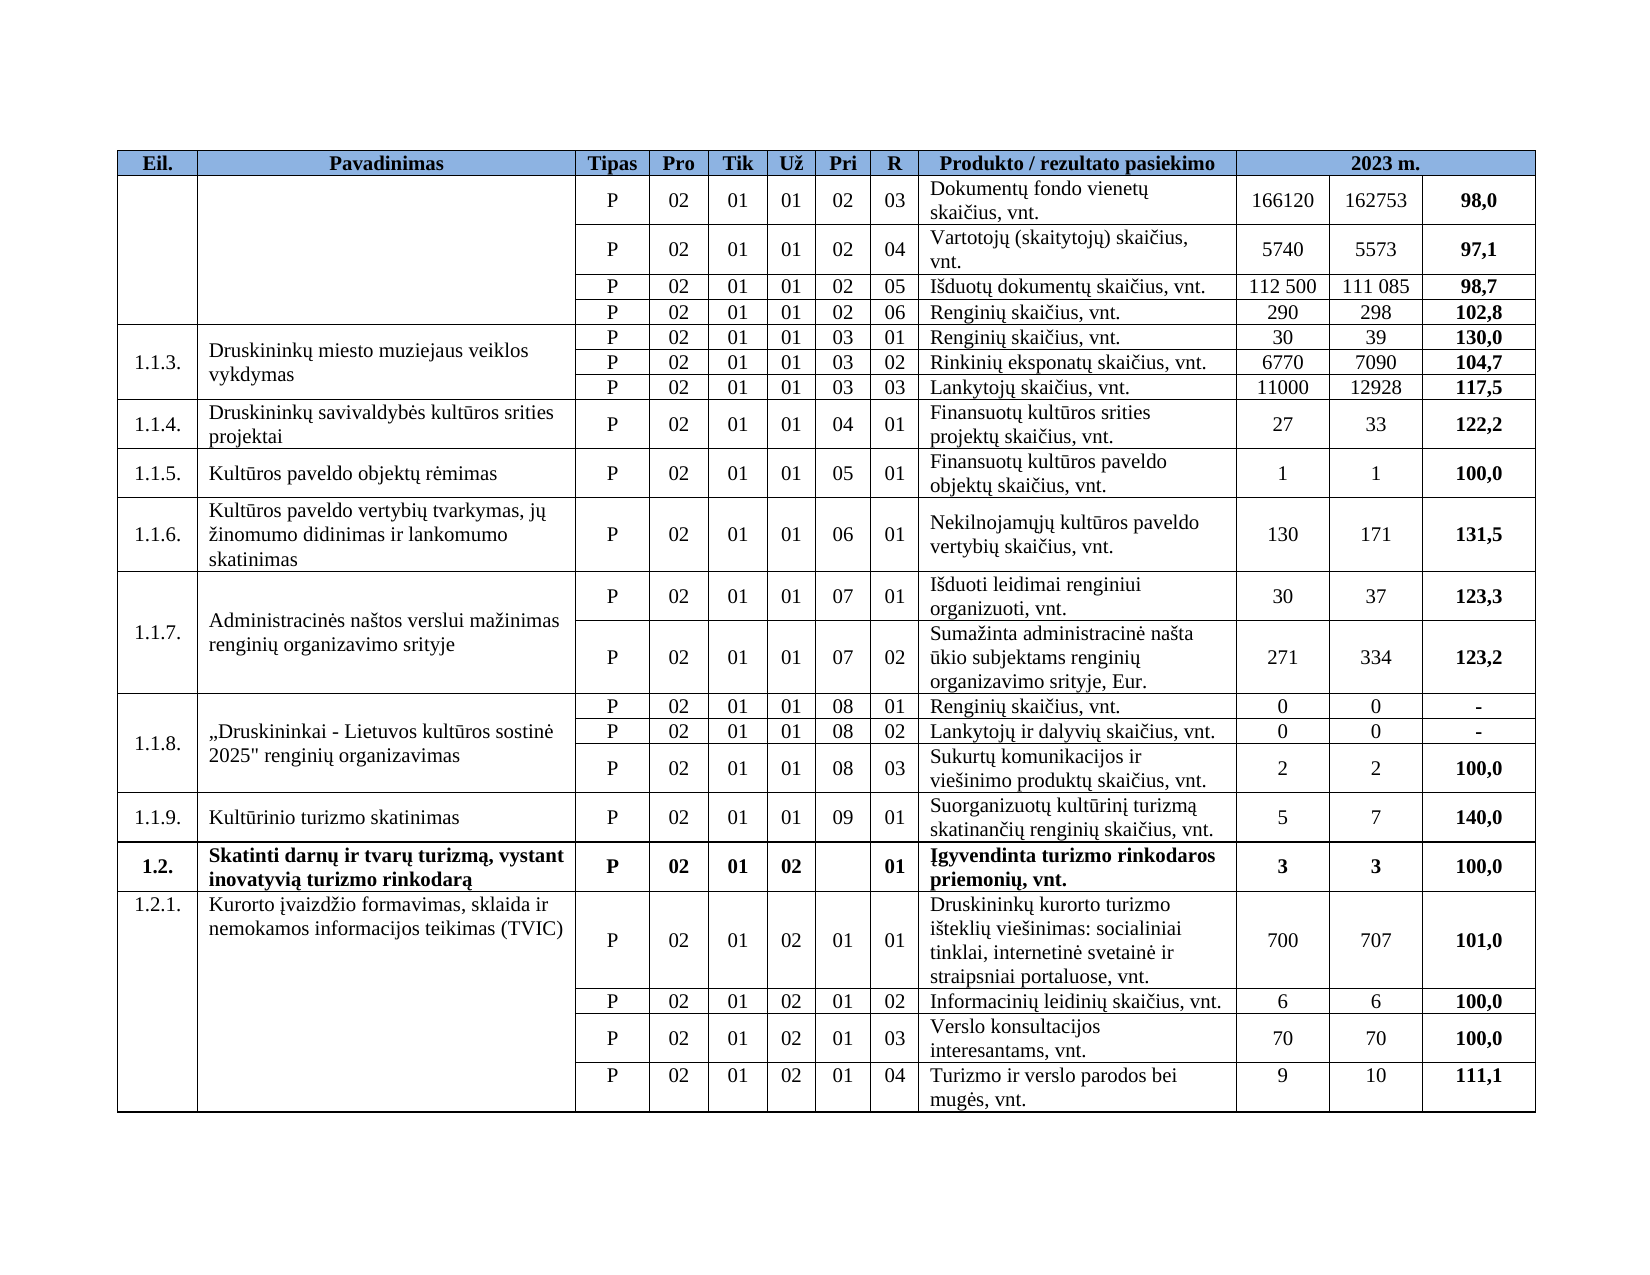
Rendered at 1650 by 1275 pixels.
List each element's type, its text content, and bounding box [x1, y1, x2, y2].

table_cell 98,7 [1423, 275, 1535, 298]
table_cell 100,0 [1423, 744, 1535, 792]
table_cell 01 [871, 449, 918, 497]
table_cell Dokumentų fondo vienetų skaičius, vnt. [919, 176, 1236, 224]
table_cell 06 [871, 300, 918, 324]
table_cell P [576, 350, 649, 374]
table_cell 02 [650, 843, 708, 891]
table_cell P [576, 300, 649, 324]
table_cell 123,3 [1423, 572, 1535, 620]
table_cell 01 [768, 400, 815, 448]
table_cell 01 [709, 892, 767, 988]
table_cell 122,2 [1423, 400, 1535, 448]
table_cell 03 [871, 1014, 918, 1062]
table_cell 02 [768, 989, 815, 1013]
table_cell 6770 [1237, 350, 1329, 374]
table_cell P [576, 176, 649, 224]
table_cell 01 [768, 225, 815, 273]
table_cell 0 [1237, 719, 1329, 743]
table_cell 111 085 [1330, 275, 1422, 298]
table_cell 02 [650, 719, 708, 743]
table_cell 97,1 [1423, 225, 1535, 273]
table_cell 1.1.4. [118, 400, 197, 448]
table_cell 02 [650, 176, 708, 224]
table_cell 02 [768, 1014, 815, 1062]
table_cell Kurorto įvaizdžio formavimas, sklaida ir nemokamos informacijos teikimas (TVIC) [198, 892, 575, 1111]
table_cell Nekilnojamųjų kultūros paveldo vertybių skaičius, vnt. [919, 498, 1236, 571]
table_cell 37 [1330, 572, 1422, 620]
table_cell 140,0 [1423, 793, 1535, 841]
table_cell Lankytojų skaičius, vnt. [919, 375, 1236, 399]
table_cell 5 [1237, 793, 1329, 841]
table_cell 01 [709, 744, 767, 792]
table_cell Administracinės naštos verslui mažinimas renginių organizavimo srityje [198, 572, 575, 693]
table_cell Druskininkų kurorto turizmo išteklių viešinimas: socialiniai tinklai, internetinė svetainė ir straipsniai portaluose, vnt. [919, 892, 1236, 988]
table_cell 01 [709, 1014, 767, 1062]
table_cell P [576, 572, 649, 620]
table_cell 100,0 [1423, 989, 1535, 1013]
table_cell 01 [709, 1063, 767, 1111]
table_cell 39 [1330, 325, 1422, 349]
table_cell 01 [768, 176, 815, 224]
table_cell 02 [816, 275, 870, 298]
table_cell 02 [871, 621, 918, 693]
table_cell Kultūros paveldo objektų rėmimas [198, 449, 575, 497]
table_cell 01 [709, 375, 767, 399]
table_cell P [576, 843, 649, 891]
table_cell 6 [1237, 989, 1329, 1013]
table_cell 162753 [1330, 176, 1422, 224]
table_cell 104,7 [1423, 350, 1535, 374]
table_cell P [576, 449, 649, 497]
table_cell 100,0 [1423, 843, 1535, 891]
table_header Uždavinio kodas [768, 151, 815, 175]
table_cell 09 [816, 793, 870, 841]
table_cell P [576, 694, 649, 718]
table_cell 02 [816, 176, 870, 224]
table_cell Įgyvendinta turizmo rinkodaros priemonių, vnt. [919, 843, 1236, 891]
table_cell 01 [816, 989, 870, 1013]
table_cell Renginių skaičius, vnt. [919, 694, 1236, 718]
table_cell 30 [1237, 325, 1329, 349]
table_cell 02 [650, 1063, 708, 1111]
table_cell 01 [768, 325, 815, 349]
table_cell 08 [816, 694, 870, 718]
table_cell 101,0 [1423, 892, 1535, 988]
table_cell 111,1 [1423, 1063, 1535, 1111]
table_header Eil. Nr. [118, 151, 197, 175]
table_cell 03 [871, 375, 918, 399]
table_cell [816, 843, 870, 891]
table_cell 01 [768, 375, 815, 399]
table_cell 03 [816, 325, 870, 349]
table_cell 01 [871, 325, 918, 349]
table_cell 03 [816, 350, 870, 374]
table_cell 1.1.7. [118, 572, 197, 693]
table_cell 02 [650, 744, 708, 792]
table_cell Sukurtų komunikacijos ir viešinimo produktų skaičius, vnt. [919, 744, 1236, 792]
table_header Tikslo kodas [709, 151, 767, 175]
table_cell 1.1.3. [118, 325, 197, 399]
table_cell P [576, 744, 649, 792]
table_cell 01 [768, 694, 815, 718]
table_cell 334 [1330, 621, 1422, 693]
table_cell 03 [816, 375, 870, 399]
table_cell 166120 [1237, 176, 1329, 224]
table_cell Rinkinių eksponatų skaičius, vnt. [919, 350, 1236, 374]
table_cell 02 [650, 325, 708, 349]
table_cell 12928 [1330, 375, 1422, 399]
table_cell Suorganizuotų kultūrinį turizmą skatinančių renginių skaičius, vnt. [919, 793, 1236, 841]
table_cell P [576, 892, 649, 988]
table_cell 1.1.5. [118, 449, 197, 497]
table_cell Kultūros paveldo vertybių tvarkymas, jų žinomumo didinimas ir lankomumo skatinimas [198, 498, 575, 571]
table_cell 130,0 [1423, 325, 1535, 349]
table_cell 01 [871, 400, 918, 448]
table_cell 01 [871, 572, 918, 620]
table_cell 05 [871, 275, 918, 298]
table_header Programos kodas [650, 151, 708, 175]
table_cell 1.1.6. [118, 498, 197, 571]
table_cell P [576, 275, 649, 298]
table_cell P [576, 1063, 649, 1111]
table_cell 05 [816, 449, 870, 497]
table_cell 01 [768, 719, 815, 743]
table_cell „Druskininkai - Lietuvos kultūros sostinė 2025" renginių organizavimas [198, 694, 575, 792]
table_cell Skatinti darnų ir tvarų turizmą, vystant inovatyvią turizmo rinkodarą [198, 843, 575, 891]
table_cell 1 [1330, 449, 1422, 497]
table_cell 01 [816, 1014, 870, 1062]
table_cell P [576, 1014, 649, 1062]
table_cell P [576, 400, 649, 448]
table_cell P [576, 225, 649, 273]
table_cell 02 [650, 572, 708, 620]
table_cell 01 [709, 449, 767, 497]
table_cell 01 [709, 694, 767, 718]
table_cell 0 [1330, 719, 1422, 743]
table_cell P [576, 719, 649, 743]
table_cell 1.2. [118, 843, 197, 891]
table_cell 131,5 [1423, 498, 1535, 571]
table_cell 01 [816, 1063, 870, 1111]
table_cell 06 [816, 498, 870, 571]
table_cell 01 [709, 843, 767, 891]
table_cell 01 [768, 793, 815, 841]
table_cell [198, 176, 575, 324]
table_header Pavadinimas [198, 151, 575, 175]
table_cell 112 500 [1237, 275, 1329, 298]
table_cell 70 [1330, 1014, 1422, 1062]
table_cell Finansuotų kultūros srities projektų skaičius, vnt. [919, 400, 1236, 448]
table_cell Sumažinta administracinė našta ūkio subjektams renginių organizavimo srityje, Eur. [919, 621, 1236, 693]
table_cell 02 [768, 1063, 815, 1111]
table_cell 03 [871, 176, 918, 224]
table_cell 02 [871, 350, 918, 374]
table_cell 02 [816, 300, 870, 324]
table_cell 07 [816, 621, 870, 693]
table_cell 1.1.8. [118, 694, 197, 792]
table_cell 02 [650, 400, 708, 448]
table_cell P [576, 989, 649, 1013]
table_cell P [576, 793, 649, 841]
table_cell 01 [709, 793, 767, 841]
table_cell 5740 [1237, 225, 1329, 273]
table_cell 01 [709, 300, 767, 324]
table_cell 123,2 [1423, 621, 1535, 693]
table_cell [118, 176, 197, 324]
table_cell 02 [650, 621, 708, 693]
table_cell 03 [871, 744, 918, 792]
table_cell 07 [816, 572, 870, 620]
table_cell 04 [816, 400, 870, 448]
table_cell 171 [1330, 498, 1422, 571]
table_cell 04 [871, 225, 918, 273]
table_cell 70 [1237, 1014, 1329, 1062]
table_cell 01 [709, 275, 767, 298]
table_cell 98,0 [1423, 176, 1535, 224]
table_cell 02 [650, 350, 708, 374]
table_cell 30 [1237, 572, 1329, 620]
table_cell Renginių skaičius, vnt. [919, 300, 1236, 324]
table_cell 117,5 [1423, 375, 1535, 399]
table_cell 5573 [1330, 225, 1422, 273]
table_cell 102,8 [1423, 300, 1535, 324]
table_cell 100,0 [1423, 1014, 1535, 1062]
table_cell 01 [709, 176, 767, 224]
table_cell 01 [709, 325, 767, 349]
table_cell 0 [1330, 694, 1422, 718]
table_cell 1.2.1. [118, 892, 197, 1111]
table_header Produkto / rezultato pasiekimo vertinimo kriterijai, Matavimo vienetai [919, 151, 1236, 175]
table_cell 02 [768, 843, 815, 891]
table_header Tipas, R/P [576, 151, 649, 175]
table_cell 33 [1330, 400, 1422, 448]
table_cell 08 [816, 719, 870, 743]
table_cell 02 [768, 892, 815, 988]
table_cell 7090 [1330, 350, 1422, 374]
table_cell 01 [768, 498, 815, 571]
table_cell 130 [1237, 498, 1329, 571]
table_cell 02 [871, 719, 918, 743]
table_cell 02 [650, 989, 708, 1013]
table_cell 02 [816, 225, 870, 273]
table_cell 04 [871, 1063, 918, 1111]
table_cell 3 [1330, 843, 1422, 891]
table_cell Lankytojų ir dalyvių skaičius, vnt. [919, 719, 1236, 743]
table_cell 01 [768, 449, 815, 497]
table_cell 02 [650, 225, 708, 273]
table_header Rodiklio kodas [871, 151, 918, 175]
table_cell 02 [650, 793, 708, 841]
table_cell Druskininkų miesto muziejaus veiklos vykdymas [198, 325, 575, 399]
table_cell 01 [871, 892, 918, 988]
table_cell 08 [816, 744, 870, 792]
table_cell 02 [871, 989, 918, 1013]
table_cell 27 [1237, 400, 1329, 448]
table_cell Vartotojų (skaitytojų) skaičius, vnt. [919, 225, 1236, 273]
table_cell Informacinių leidinių skaičius, vnt. [919, 989, 1236, 1013]
table_cell 02 [650, 1014, 708, 1062]
table_cell 7 [1330, 793, 1422, 841]
table_cell Turizmo ir verslo parodos bei mugės, vnt. [919, 1063, 1236, 1111]
table_cell 290 [1237, 300, 1329, 324]
table_cell 01 [768, 621, 815, 693]
table_cell 1 [1237, 449, 1329, 497]
table_cell 01 [709, 621, 767, 693]
table_cell 707 [1330, 892, 1422, 988]
table_cell 01 [709, 498, 767, 571]
table_cell 271 [1237, 621, 1329, 693]
table_cell 01 [768, 572, 815, 620]
table_cell Finansuotų kultūros paveldo objektų skaičius, vnt. [919, 449, 1236, 497]
table_cell 01 [871, 843, 918, 891]
table_cell P [576, 325, 649, 349]
table_cell 01 [709, 572, 767, 620]
table_cell 01 [871, 793, 918, 841]
table_cell 01 [768, 744, 815, 792]
table_cell 02 [650, 892, 708, 988]
table_cell 01 [709, 400, 767, 448]
table_cell 700 [1237, 892, 1329, 988]
table_cell 2 [1330, 744, 1422, 792]
table_cell Kultūrinio turizmo skatinimas [198, 793, 575, 841]
table_cell 0 [1237, 694, 1329, 718]
table_cell P [576, 621, 649, 693]
table_cell 01 [871, 498, 918, 571]
table_cell 11000 [1237, 375, 1329, 399]
table_cell - [1423, 694, 1535, 718]
table_cell 01 [709, 989, 767, 1013]
table_cell 01 [709, 350, 767, 374]
table_cell - [1423, 719, 1535, 743]
table_cell 02 [650, 498, 708, 571]
table_cell 1.1.9. [118, 793, 197, 841]
table_cell Druskininkų savivaldybės kultūros srities projektai [198, 400, 575, 448]
table_cell Renginių skaičius, vnt. [919, 325, 1236, 349]
table_cell 02 [650, 694, 708, 718]
table_cell Išduoti leidimai renginiui organizuoti, vnt. [919, 572, 1236, 620]
table_cell 01 [709, 719, 767, 743]
table_cell 01 [709, 225, 767, 273]
table_cell 02 [650, 300, 708, 324]
table_cell 3 [1237, 843, 1329, 891]
table_header Priemonės kodas [816, 151, 870, 175]
table_cell 01 [871, 694, 918, 718]
table_header 2023 m. [1237, 151, 1535, 175]
table_cell 9 [1237, 1063, 1329, 1111]
table_cell 01 [768, 350, 815, 374]
table_cell 100,0 [1423, 449, 1535, 497]
table_cell 02 [650, 375, 708, 399]
table_cell 02 [650, 275, 708, 298]
table_cell 10 [1330, 1063, 1422, 1111]
table_cell 6 [1330, 989, 1422, 1013]
table_cell 01 [768, 300, 815, 324]
table_cell 01 [768, 275, 815, 298]
table_cell P [576, 375, 649, 399]
table_cell P [576, 498, 649, 571]
table_cell Verslo konsultacijos interesantams, vnt. [919, 1014, 1236, 1062]
table_cell 2 [1237, 744, 1329, 792]
table_cell 01 [816, 892, 870, 988]
table_cell 02 [650, 449, 708, 497]
table_cell 298 [1330, 300, 1422, 324]
table_cell Išduotų dokumentų skaičius, vnt. [919, 275, 1236, 298]
